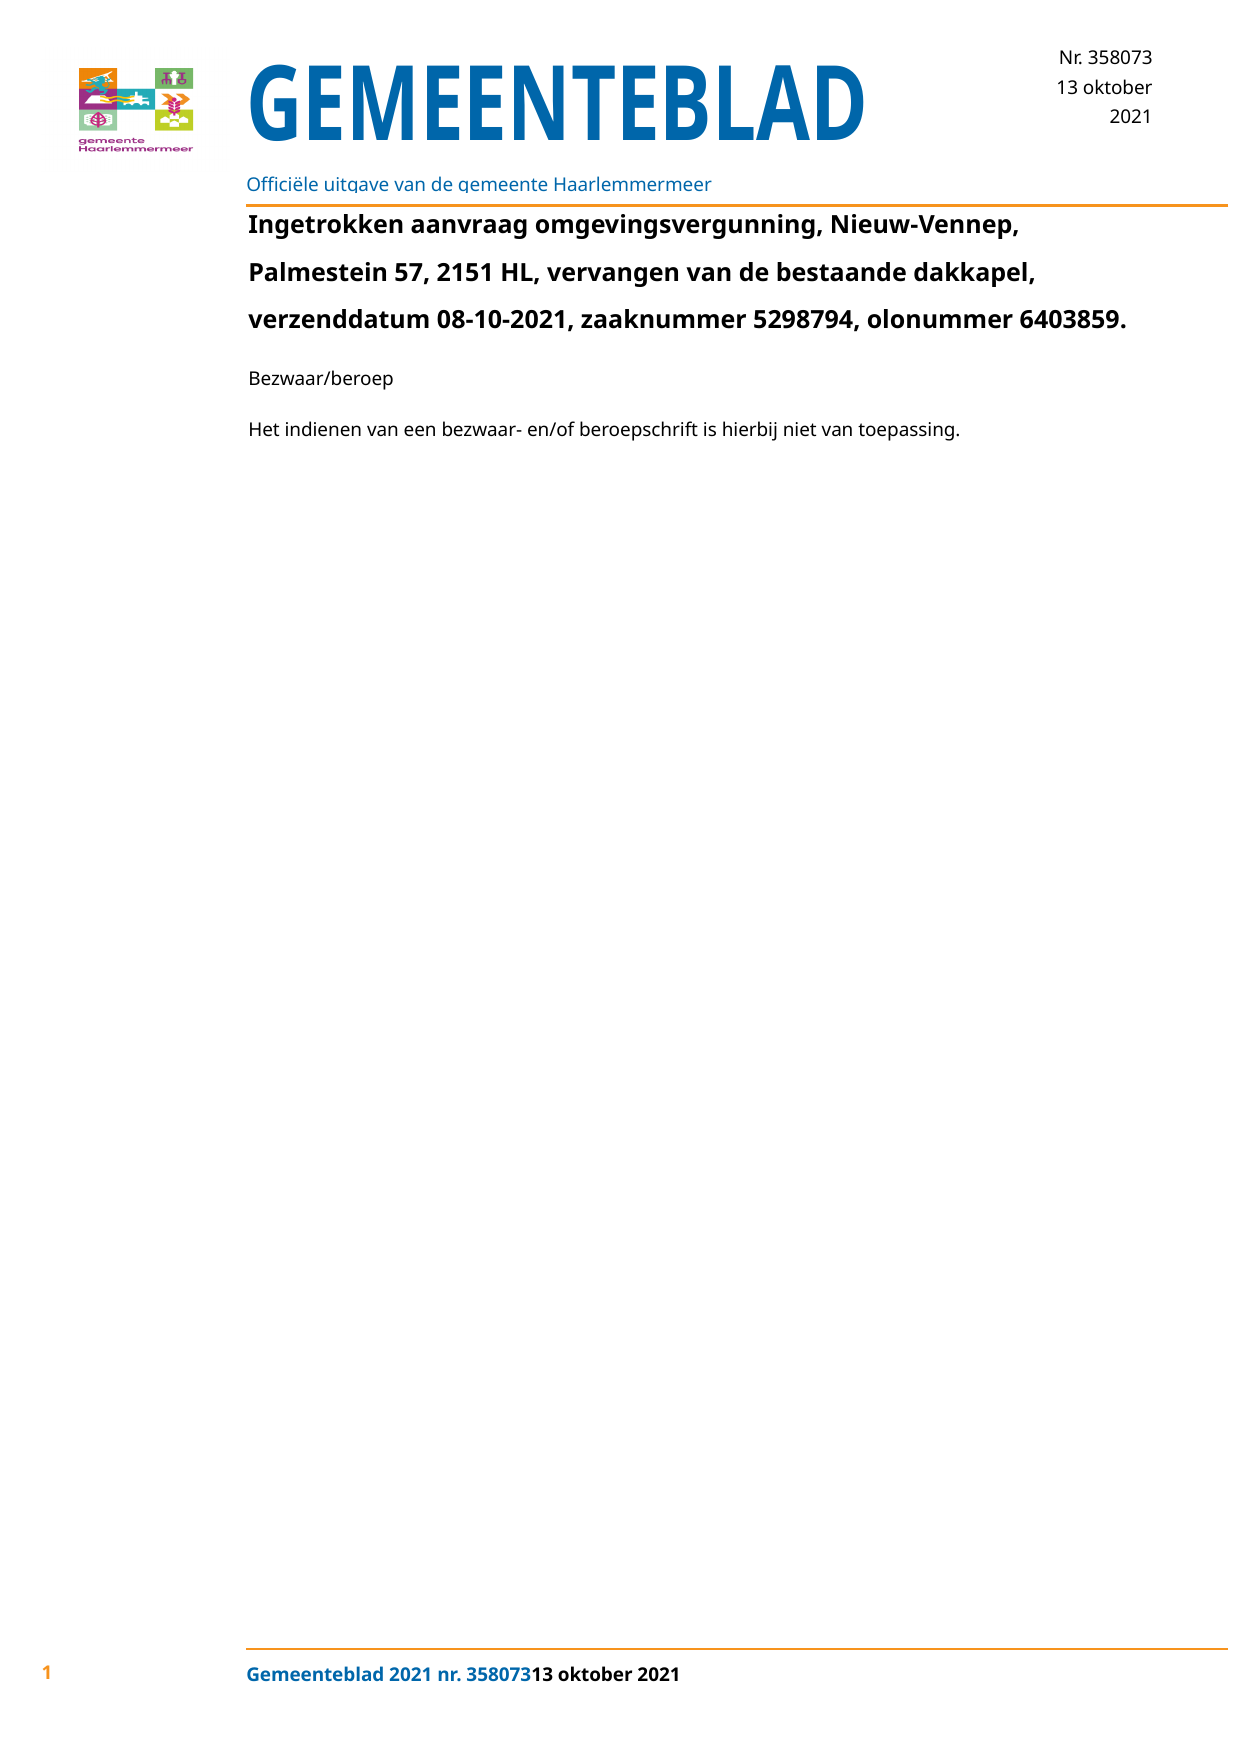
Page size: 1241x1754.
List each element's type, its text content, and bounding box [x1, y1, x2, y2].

text Bezwaar/beroep [248, 366, 1152, 391]
text Ingetrokken aanvraag omgevingsvergunning, Nieuw-Vennep, Palmestein 57, 2151 HL, vervangen van de bestaande dakkapel, verzenddatum 08-10-2021, zaaknummer 5298794, olonummer 6403859. [248, 207, 1152, 336]
picture [41, 47, 231, 172]
text Het indienen van een bezwaar- en/of beroepschrift is hierbij niet van toepassing. [248, 416, 1152, 442]
